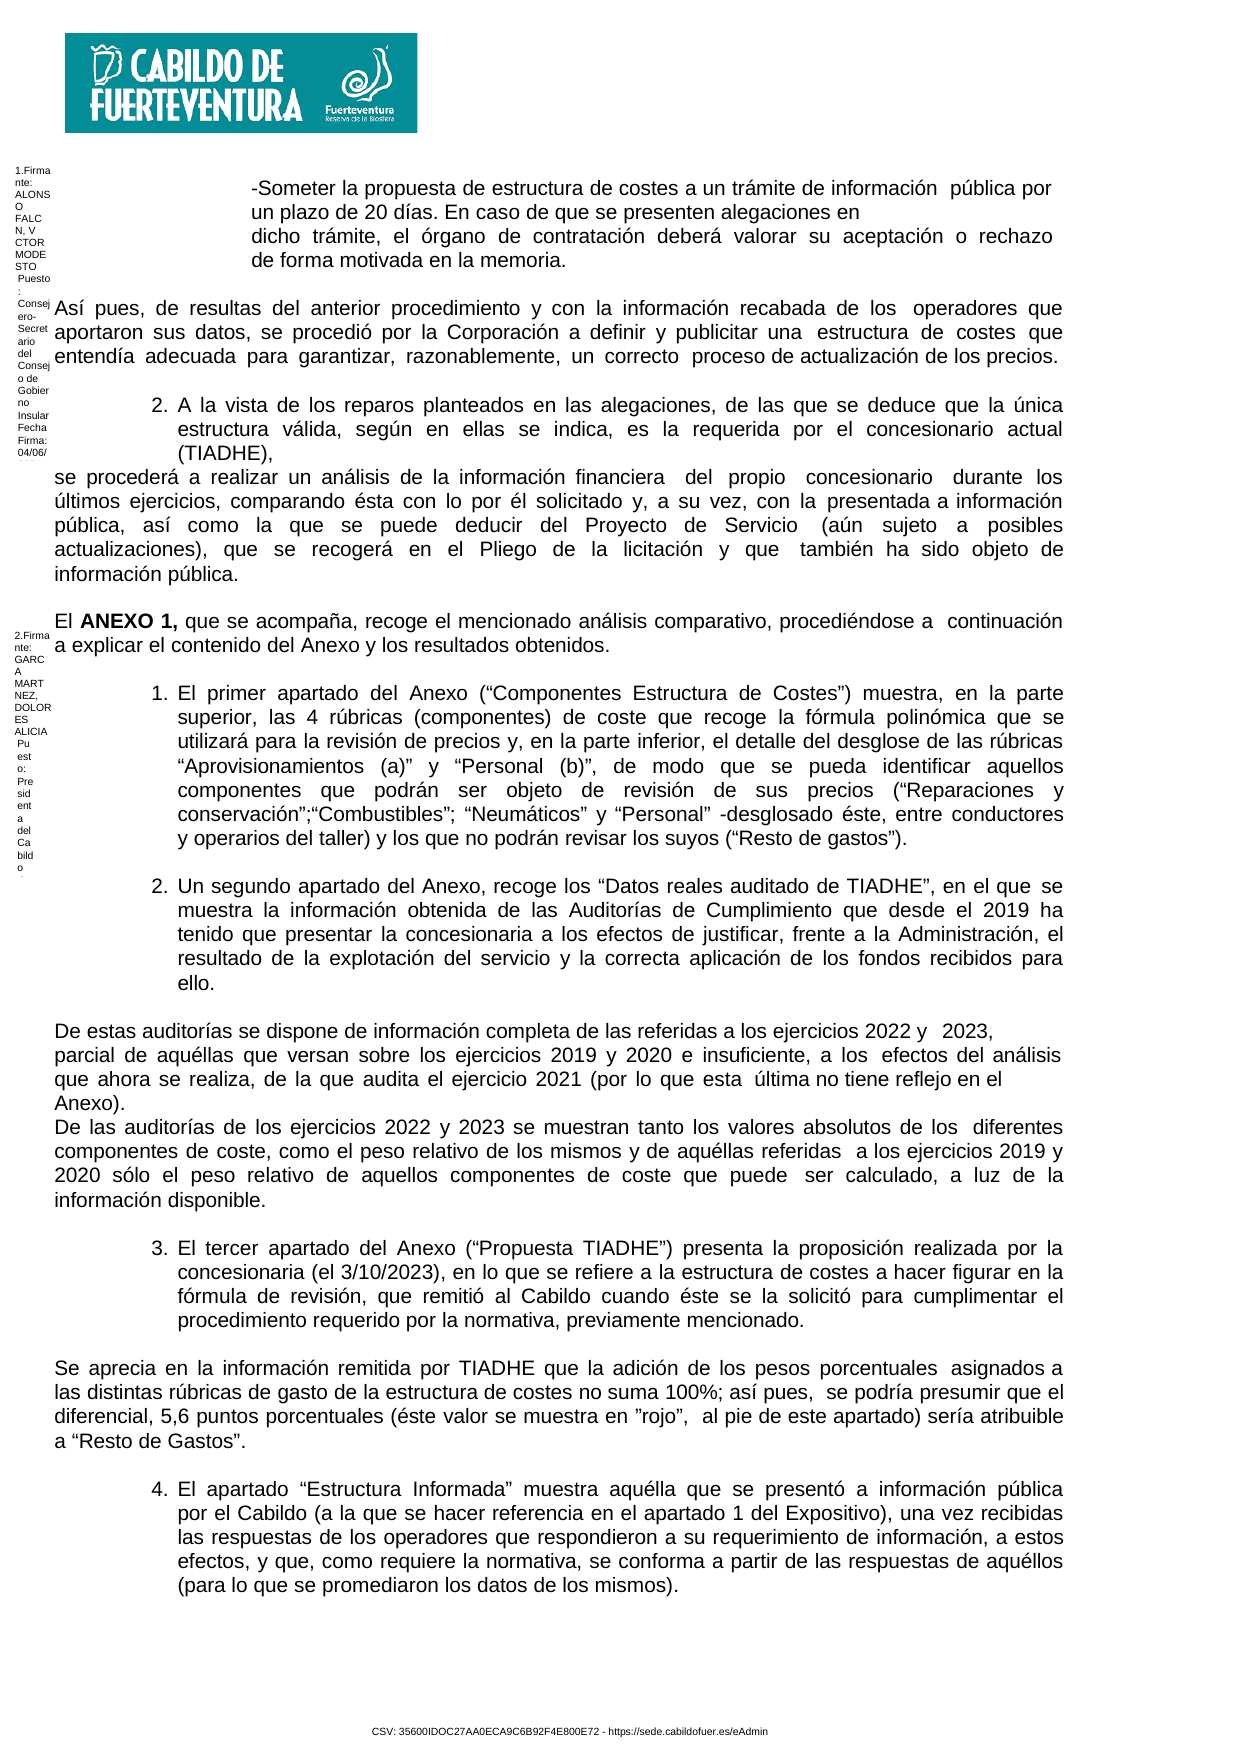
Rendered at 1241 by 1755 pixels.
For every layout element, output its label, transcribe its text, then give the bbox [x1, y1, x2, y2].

text 2.Firmante: GARC A MART NEZ, DOLORES ALICIA [14, 629, 52, 737]
list A la vista de los reparos planteados en las alegaciones, de las que se deduce que la única estructura válida, según en ellas se indica, es la requerida por el concesionario actual (TIADHE), [151, 392, 1064, 465]
text Así pues, de resultas del anterior procedimiento y con la información recabada de los operadores que aportaron sus datos, se procedió por la Corporación a definir y publicitar una estructura de costes que entendía adecuada para garantizar, razonablemente, un correcto proceso de actualización de los precios. [54, 296, 1064, 368]
list Un segundo apartado del Anexo, recoge los “Datos reales auditado de TIADHE”, en el que se muestra la información obtenida de las Auditorías de Cumplimiento que desde el 2019 ha tenido que presentar la concesionaria a los efectos de justificar, frente a la Administración, el resultado de la explotación del servicio y la correcta aplicación de los fondos recibidos para ello. [151, 874, 1064, 994]
text -Someter la propuesta de estructura de costes a un trámite de información pública por un plazo de 20 días. En caso de que se presenten alegaciones en [251, 176, 1064, 224]
text se procederá a realizar un análisis de la información financiera del propio concesionario durante los últimos ejercicios, comparando ésta con lo por él solicitado y, a su vez, con la presentada a información pública, así como la que se puede deducir del Proyecto de Servicio (aún sujeto a posibles actualizaciones), que se recogerá en el Pliego de la licitación y que también ha sido objeto de información pública. [54, 465, 1064, 585]
text [13, 164, 52, 461]
text Puesto: Consejero-Secretario del Consejo de Gobierno Insular Fecha Firma: 04/06/2024 09:21:37 [18, 273, 51, 461]
text De las auditorías de los ejercicios 2022 y 2023 se muestran tanto los valores absolutos de los diferentes componentes de coste, como el peso relativo de los mismos y de aquéllas referidas a los ejercicios 2019 y 2020 sólo el peso relativo de aquellos componentes de coste que puede ser calculado, a luz de la información disponible. [54, 1115, 1064, 1211]
list El apartado “Estructura Informada” muestra aquélla que se presentó a información pública por el Cabildo (a la que se hacer referencia en el apartado 1 del Expositivo), una vez recibidas las respuestas de los operadores que respondieron a su requerimiento de información, a estos efectos, y que, como requiere la normativa, se conforma a partir de las respuestas de aquéllos (para lo que se promediaron los datos de los mismos). [151, 1476, 1064, 1597]
list El primer apartado del Anexo (“Componentes Estructura de Costes”) muestra, en la parte superior, las 4 rúbricas (componentes) de coste que recoge la fórmula polinómica que se utilizará para la revisión de precios y, en la parte inferior, el detalle del desglose de las rúbricas “Aprovisionamientos (a)” y “Personal (b)”, de modo que se pueda identificar aquellos componentes que podrán ser objeto de revisión de sus precios (“Reparaciones y conservación”;“Combustibles”; “Neumáticos” y “Personal” -desglosado éste, entre conductores y operarios del taller) y los que no podrán revisar los suyos (“Resto de gastos”). [151, 681, 1064, 850]
text dicho trámite, el órgano de contratación deberá valorar su aceptación o rechazo de forma motivada en la memoria. [251, 224, 1062, 272]
list El tercer apartado del Anexo (“Propuesta TIADHE”) presenta la proposición realizada por la concesionaria (el 3/10/2023), en lo que se refiere a la estructura de costes a hacer figurar en la fórmula de revisión, que remitió al Cabildo cuando éste se la solicitó para cumplimentar el procedimiento requerido por la normativa, previamente mencionado. [151, 1235, 1064, 1332]
text De estas auditorías se dispone de información completa de las referidas a los ejercicios 2022 y 2023, parcial de aquéllas que versan sobre los ejercicios 2019 y 2020 e insuficiente, a los efectos del análisis que ahora se realiza, de la que audita el ejercicio 2021 (por lo que esta última no tiene reflejo en el Anexo). [54, 1018, 1062, 1115]
text El ANEXO 1, que se acompaña, recoge el mencionado análisis comparativo, procediéndose a continuación a explicar el contenido del Anexo y los resultados obtenidos. [54, 609, 1064, 657]
text 1.Firmante: ALONSO FALC N, V CTOR MODESTO [15, 165, 52, 273]
text [12, 629, 52, 877]
text Puesto: Presidenta del Cabildo de Fuerteventura Fecha Firma: 04/06/2024 09:28:27 [17, 738, 34, 877]
text Se aprecia en la información remitida por TIADHE que la adición de los pesos porcentuales asignados a las distintas rúbricas de gasto de la estructura de costes no suma 100%; así pues, se podría presumir que el diferencial, 5,6 puntos porcentuales (éste valor se muestra en ”rojo”, al pie de este apartado) sería atribuible a “Resto de Gastos”. [54, 1356, 1064, 1452]
